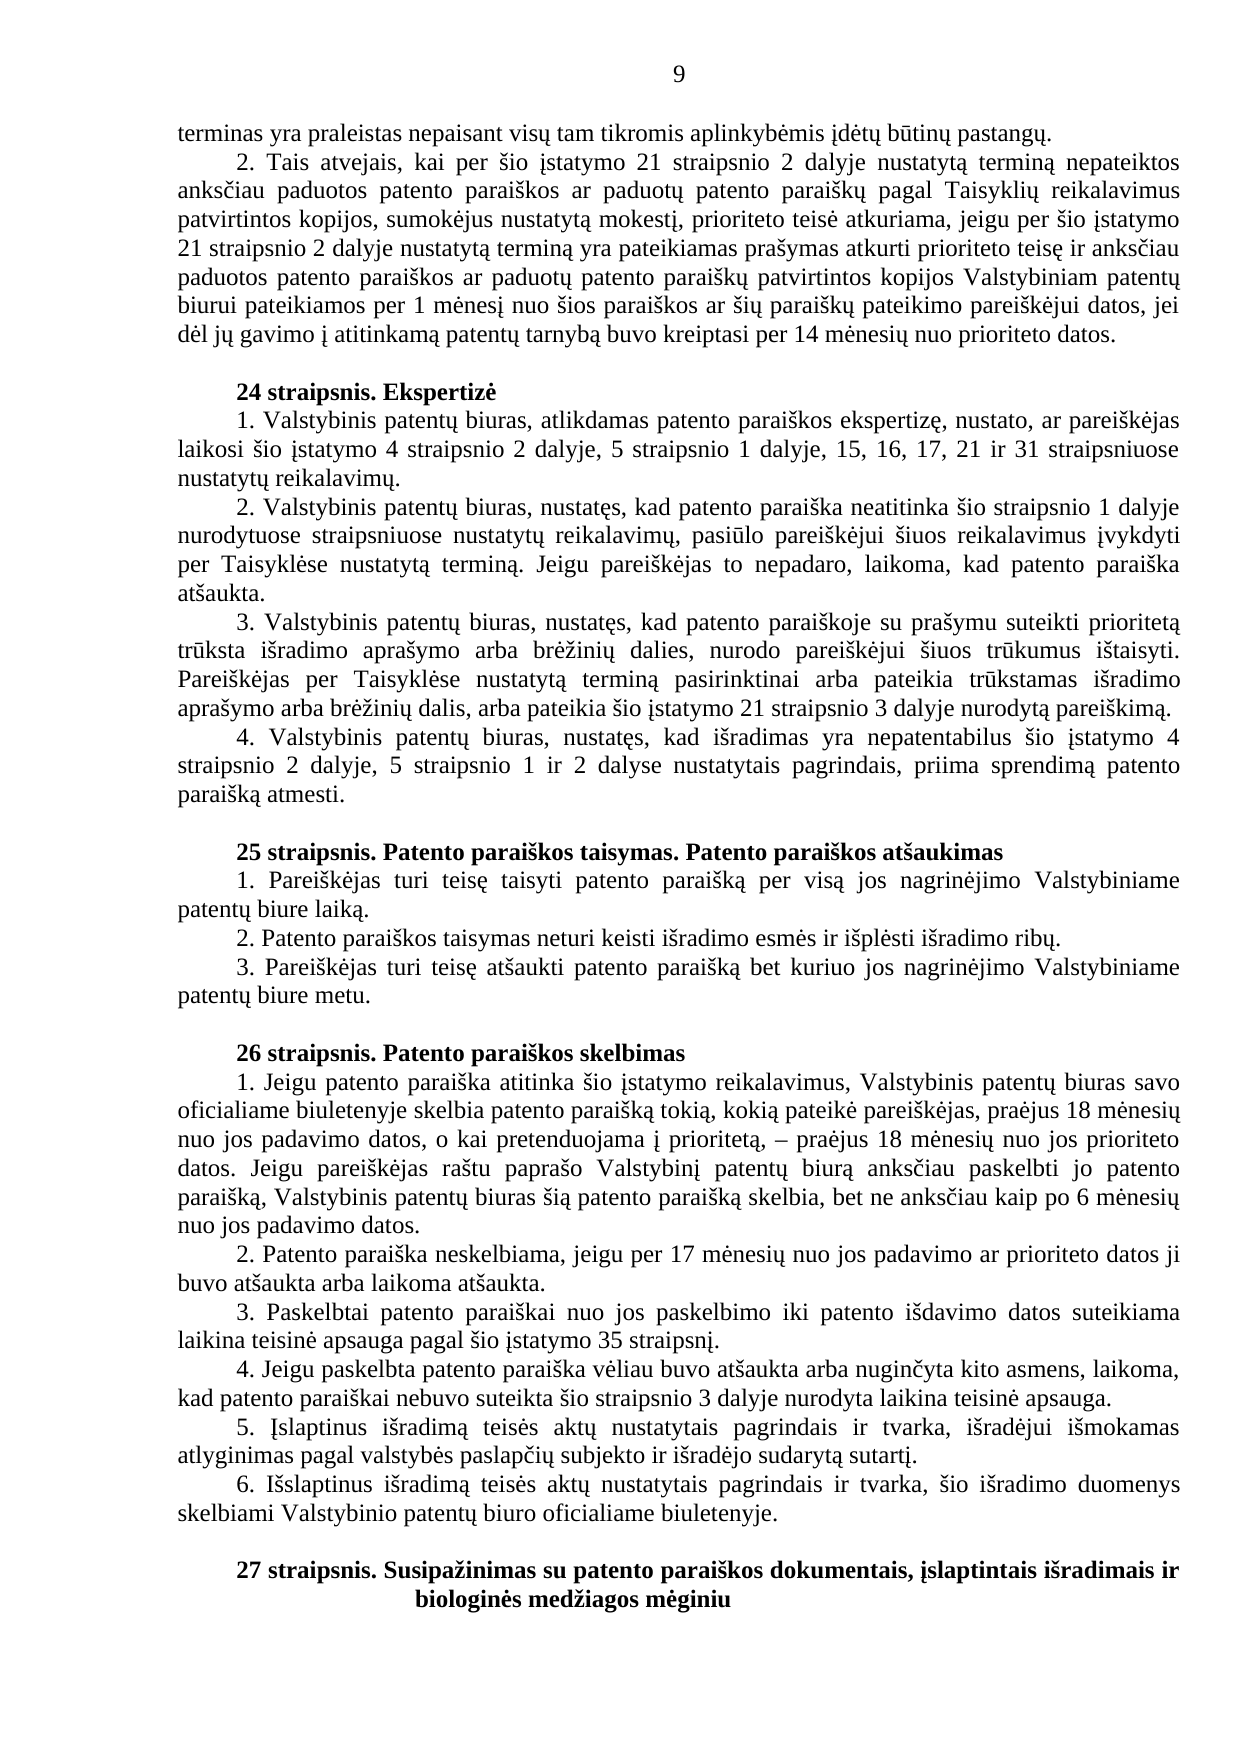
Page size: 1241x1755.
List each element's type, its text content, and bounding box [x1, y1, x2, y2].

text terminas yra praleistas nepaisant visų tam tikromis aplinkybėmis įdėtų būtinų pastangų. [177, 118, 1181, 147]
text 4. Valstybinis patentų biuras, nustatęs, kad išradimas yra nepatentabilus šio įstatymo 4 straipsnio 2 dalyje, 5 straipsnio 1 ir 2 dalyse nustatytais pagrindais, priima sprendimą patento paraišką atmesti. [177, 722, 1181, 808]
text 1. Jeigu patento paraiška atitinka šio įstatymo reikalavimus, Valstybinis patentų biuras savo oficialiame biuletenyje skelbia patento paraišką tokią, kokią pateikė pareiškėjas, praėjus 18 mėnesių nuo jos padavimo datos, o kai pretenduojama į prioritetą, – praėjus 18 mėnesių nuo jos prioriteto datos. Jeigu pareiškėjas raštu paprašo Valstybinį patentų biurą anksčiau paskelbti jo patento paraišką, Valstybinis patentų biuras šią patento paraišką skelbia, bet ne anksčiau kaip po 6 mėnesių nuo jos padavimo datos. [177, 1067, 1181, 1239]
text 2. Valstybinis patentų biuras, nustatęs, kad patento paraiška neatitinka šio straipsnio 1 dalyje nurodytuose straipsniuose nustatytų reikalavimų, pasiūlo pareiškėjui šiuos reikalavimus įvykdyti per Taisyklėse nustatytą terminą. Jeigu pareiškėjas to nepadaro, laikoma, kad patento paraiška atšaukta. [177, 492, 1181, 607]
text 2. Tais atvejais, kai per šio įstatymo 21 straipsnio 2 dalyje nustatytą terminą nepateiktos anksčiau paduotos patento paraiškos ar paduotų patento paraiškų pagal Taisyklių reikalavimus patvirtintos kopijos, sumokėjus nustatytą mokestį, prioriteto teisė atkuriama, jeigu per šio įstatymo 21 straipsnio 2 dalyje nustatytą terminą yra pateikiamas prašymas atkurti prioriteto teisę ir anksčiau paduotos patento paraiškos ar paduotų patento paraiškų patvirtintos kopijos Valstybiniam patentų biurui pateikiamos per 1 mėnesį nuo šios paraiškos ar šių paraiškų pateikimo pareiškėjui datos, jei dėl jų gavimo į atitinkamą patentų tarnybą buvo kreiptasi per 14 mėnesių nuo prioriteto datos. [177, 147, 1181, 348]
text 27 straipsnis. Susipažinimas su patento paraiškos dokumentais, įslaptintais išradimais ir biologinės medžiagos mėginiu [236, 1556, 1181, 1613]
text 4. Jeigu paskelbta patento paraiška vėliau buvo atšaukta arba nuginčyta kito asmens, laikoma, kad patento paraiškai nebuvo suteikta šio straipsnio 3 dalyje nurodyta laikina teisinė apsauga. [177, 1354, 1181, 1412]
text 3. Paskelbtai patento paraiškai nuo jos paskelbimo iki patento išdavimo datos suteikiama laikina teisinė apsauga pagal šio įstatymo 35 straipsnį. [177, 1297, 1181, 1354]
text 5. Įslaptinus išradimą teisės aktų nustatytais pagrindais ir tvarka, išradėjui išmokamas atlyginimas pagal valstybės paslapčių subjekto ir išradėjo sudarytą sutartį. [177, 1412, 1181, 1469]
text 26 straipsnis. Patento paraiškos skelbimas [177, 1038, 1181, 1067]
text 2. Patento paraiška neskelbiama, jeigu per 17 mėnesių nuo jos padavimo ar prioriteto datos ji buvo atšaukta arba laikoma atšaukta. [177, 1239, 1181, 1297]
text 24 straipsnis. Ekspertizė [177, 377, 1181, 406]
text 3. Pareiškėjas turi teisę atšaukti patento paraišką bet kuriuo jos nagrinėjimo Valstybiniame patentų biure metu. [177, 952, 1181, 1009]
text 1. Valstybinis patentų biuras, atlikdamas patento paraiškos ekspertizę, nustato, ar pareiškėjas laikosi šio įstatymo 4 straipsnio 2 dalyje, 5 straipsnio 1 dalyje, 15, 16, 17, 21 ir 31 straipsniuose nustatytų reikalavimų. [177, 406, 1181, 492]
text 2. Patento paraiškos taisymas neturi keisti išradimo esmės ir išplėsti išradimo ribų. [177, 923, 1181, 952]
text 3. Valstybinis patentų biuras, nustatęs, kad patento paraiškoje su prašymu suteikti prioritetą trūksta išradimo aprašymo arba brėžinių dalies, nurodo pareiškėjui šiuos trūkumus ištaisyti. Pareiškėjas per Taisyklėse nustatytą terminą pasirinktinai arba pateikia trūkstamas išradimo aprašymo arba brėžinių dalis, arba pateikia šio įstatymo 21 straipsnio 3 dalyje nurodytą pareiškimą. [177, 607, 1181, 722]
text 25 straipsnis. Patento paraiškos taisymas. Patento paraiškos atšaukimas [177, 837, 1181, 866]
text 6. Išslaptinus išradimą teisės aktų nustatytais pagrindais ir tvarka, šio išradimo duomenys skelbiami Valstybinio patentų biuro oficialiame biuletenyje. [177, 1469, 1181, 1527]
text 1. Pareiškėjas turi teisę taisyti patento paraišką per visą jos nagrinėjimo Valstybiniame patentų biure laiką. [177, 866, 1181, 923]
